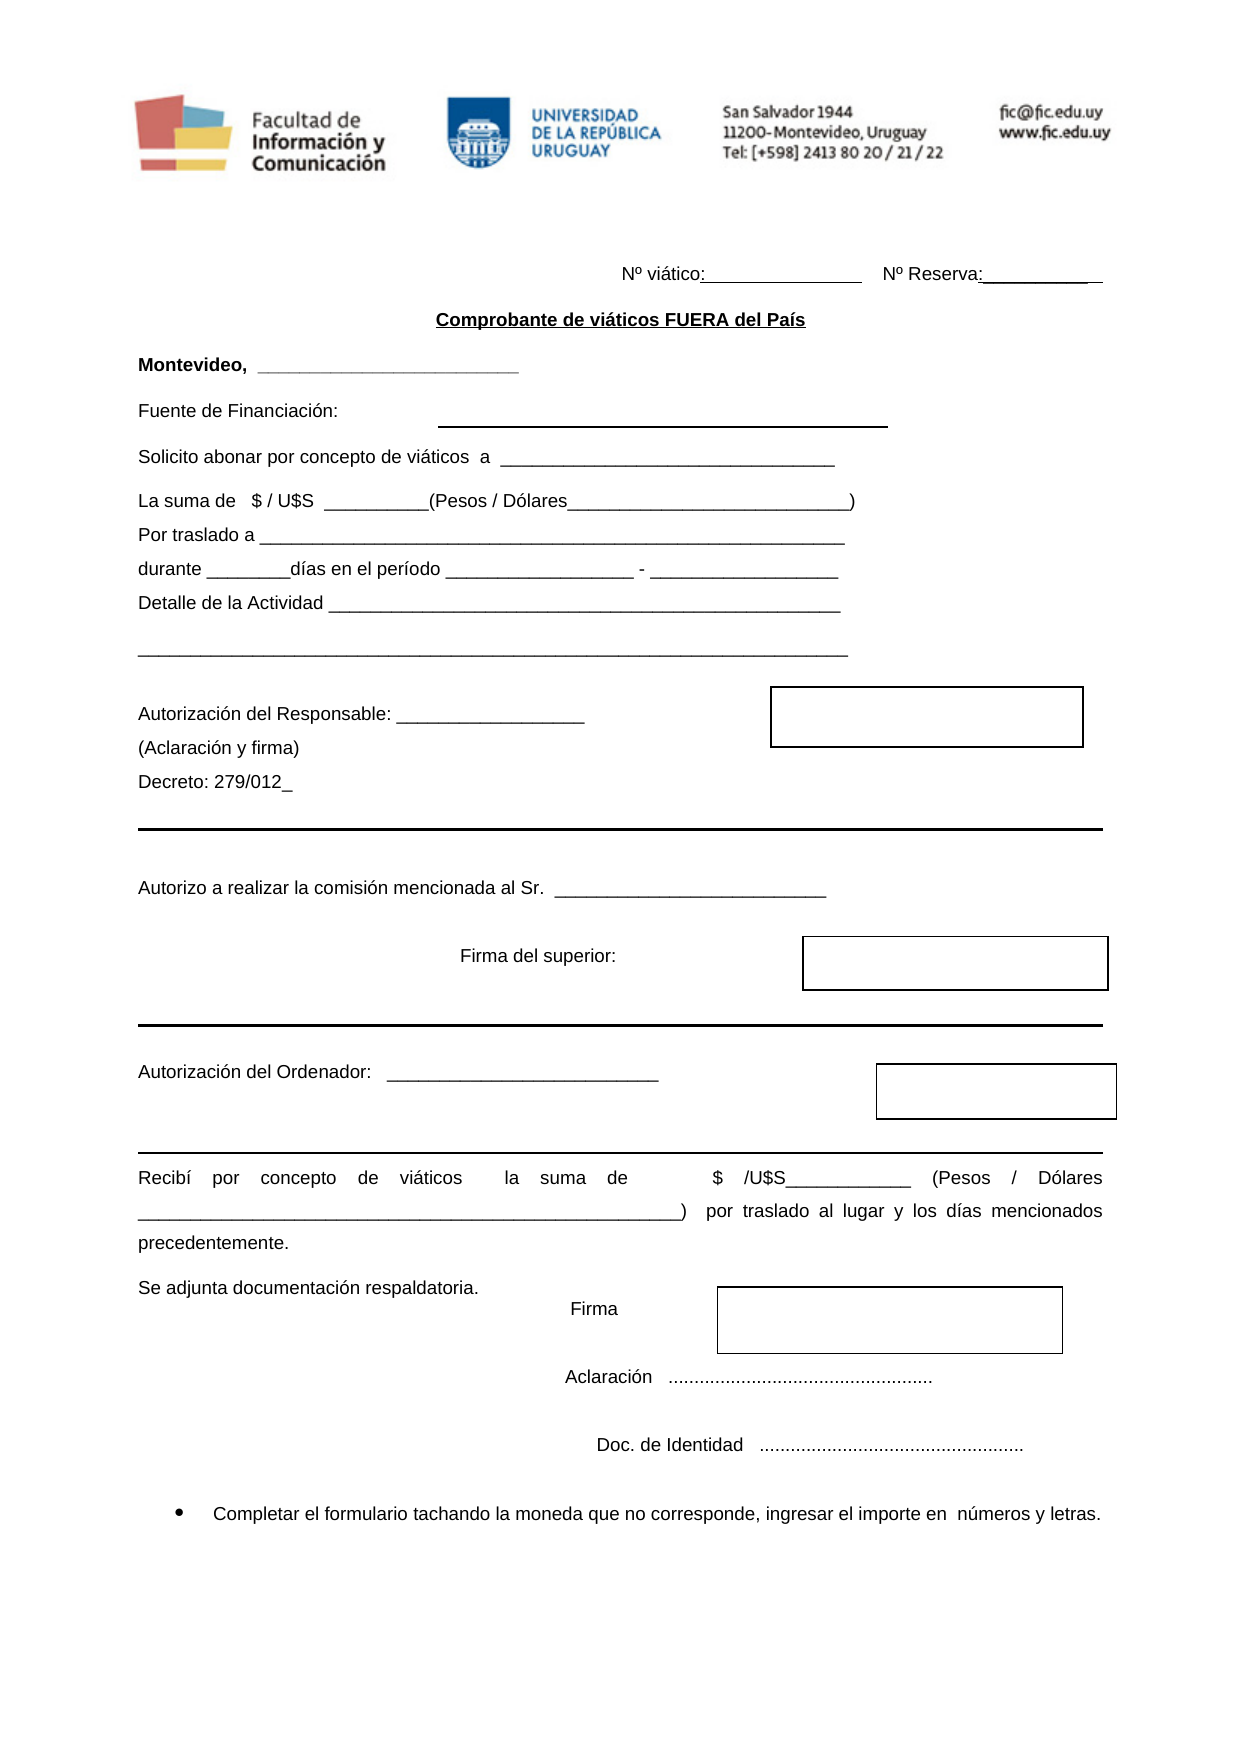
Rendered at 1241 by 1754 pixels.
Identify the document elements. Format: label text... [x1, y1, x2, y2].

text (Aclaración y firma) [138, 737, 1103, 758]
text La suma de $ / U$S __________(Pesos / Dólares___________________________) [138, 489, 1103, 511]
text Por traslado a ________________________________________________________ [138, 523, 1103, 545]
text Decreto: 279/012_ [138, 771, 1103, 792]
text Se adjunta documentación respaldatoria. [138, 1276, 1103, 1298]
subtitle Fuente de Financiación: [138, 400, 1103, 421]
text Solicito abonar por concepto de viáticos a ________________________________ [138, 446, 1103, 468]
text Doc. de Identidad ................................................... [438, 1434, 1103, 1456]
text Autorizo a realizar la comisión mencionada al Sr. __________________________ [138, 877, 1103, 899]
picture [0, 0, 1241, 238]
list Completar el formulario tachando la moneda que no corresponde, ingresar el importe en números y letras. [175, 1502, 1103, 1525]
subtitle Comprobante de viáticos FUERA del País [138, 309, 1103, 330]
text ____________________________________________________________________ [138, 636, 1103, 658]
text Autorización del Responsable: __________________ [138, 703, 770, 724]
text Recibí por concepto de viáticos la suma de $ /U$S____________ (Pesos / Dólares ____________________________________________________) por traslado al lugar y los días mencionados precedentemente. [138, 1167, 1103, 1253]
text Firma del superior: [138, 945, 802, 967]
text durante ________días en el período __________________ - __________________ [138, 557, 1103, 579]
subtitle Montevideo, _________________________ [138, 354, 1103, 376]
text [1063, 1298, 1103, 1319]
text Detalle de la Actividad _________________________________________________ [138, 592, 1103, 613]
text Firma [138, 1298, 717, 1319]
text Autorización del Ordenador: __________________________ [138, 1061, 1103, 1082]
text Aclaración ................................................... [513, 1366, 1103, 1388]
subtitle Nº viático: Nº Reserva:__________ [138, 263, 1103, 284]
